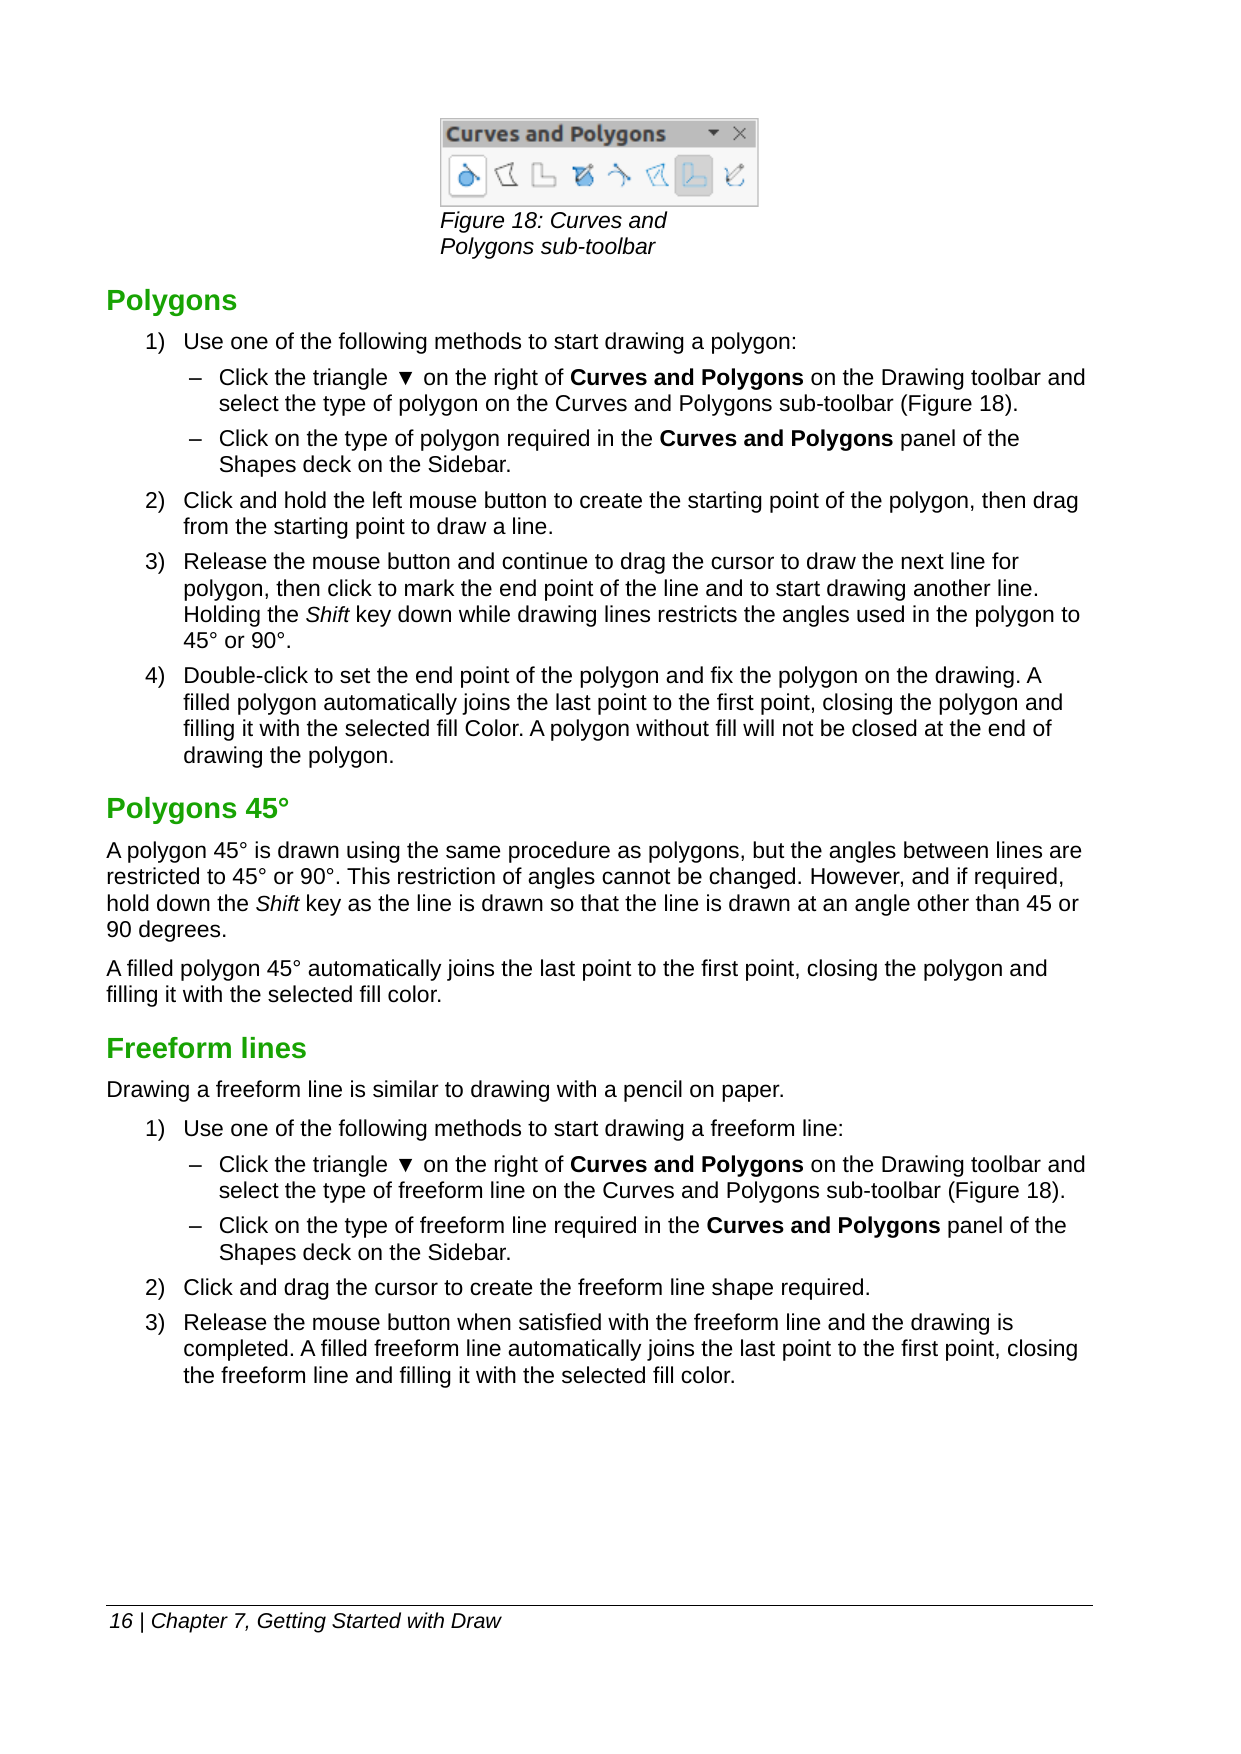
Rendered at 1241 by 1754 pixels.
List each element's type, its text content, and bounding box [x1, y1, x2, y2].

text Drawing a freeform line is similar to drawing with a pencil on paper. [106, 1076, 1093, 1103]
text A filled polygon 45° automatically joins the last point to the first point, closing the polygon and filling it with the selected fill color. [106, 955, 1093, 1007]
list Use one of the following methods to start drawing a polygon: [165, 328, 1093, 355]
text A polygon 45° is drawn using the same procedure as polygons, but the angles between lines are restricted to 45° or 90°. This restriction of angles cannot be changed. However, and if required, hold down the Shift key as the line is drawn so that the line is drawn at an angle other than 45 or 90 degrees. [106, 837, 1093, 942]
list Click the triangle ▼ on the right of Curves and Polygons on the Drawing toolbar and select the type of freeform line on the Curves and Polygons sub-toolbar (Figure 18). [189, 1151, 1093, 1203]
list Click and drag the cursor to create the freeform line shape required. [165, 1274, 1093, 1300]
list Click and hold the left mouse button to create the starting point of the polygon, then drag from the starting point to draw a line. [165, 487, 1093, 539]
list Double-click to set the end point of the polygon and fix the polygon on the drawing. A filled polygon automatically joins the last point to the first point, closing the polygon and filling it with the selected fill Color. A polygon without fill will not be closed at the end of drawing the polygon. [165, 662, 1093, 768]
subtitle Freeform lines [106, 1031, 1093, 1065]
text Figure 18: Curves and Polygons sub-toolbar [440, 207, 759, 259]
list Click the triangle ▼ on the right of Curves and Polygons on the Drawing toolbar and select the type of polygon on the Curves and Polygons sub‑toolbar (Figure 18). [189, 363, 1093, 416]
list Click on the type of polygon required in the Curves and Polygons panel of the Shapes deck on the Sidebar. [189, 425, 1093, 478]
subtitle Polygons 45° [106, 792, 1093, 825]
list Release the mouse button and continue to drag the cursor to draw the next line for polygon, then click to mark the end point of the line and to start drawing another line. Holding the Shift key down while drawing lines restricts the angles used in the polygon to 45° or 90°. [165, 548, 1093, 654]
list Click on the type of freeform line required in the Curves and Polygons panel of the Shapes deck on the Sidebar. [189, 1212, 1093, 1265]
list Use one of the following methods to start drawing a freeform line: [165, 1115, 1093, 1142]
subtitle Polygons [106, 283, 1093, 317]
picture [440, 118, 759, 207]
list Release the mouse button when satisfied with the freeform line and the drawing is completed. A filled freeform line automatically joins the last point to the first point, closing the freeform line and filling it with the selected fill color. [165, 1309, 1093, 1388]
